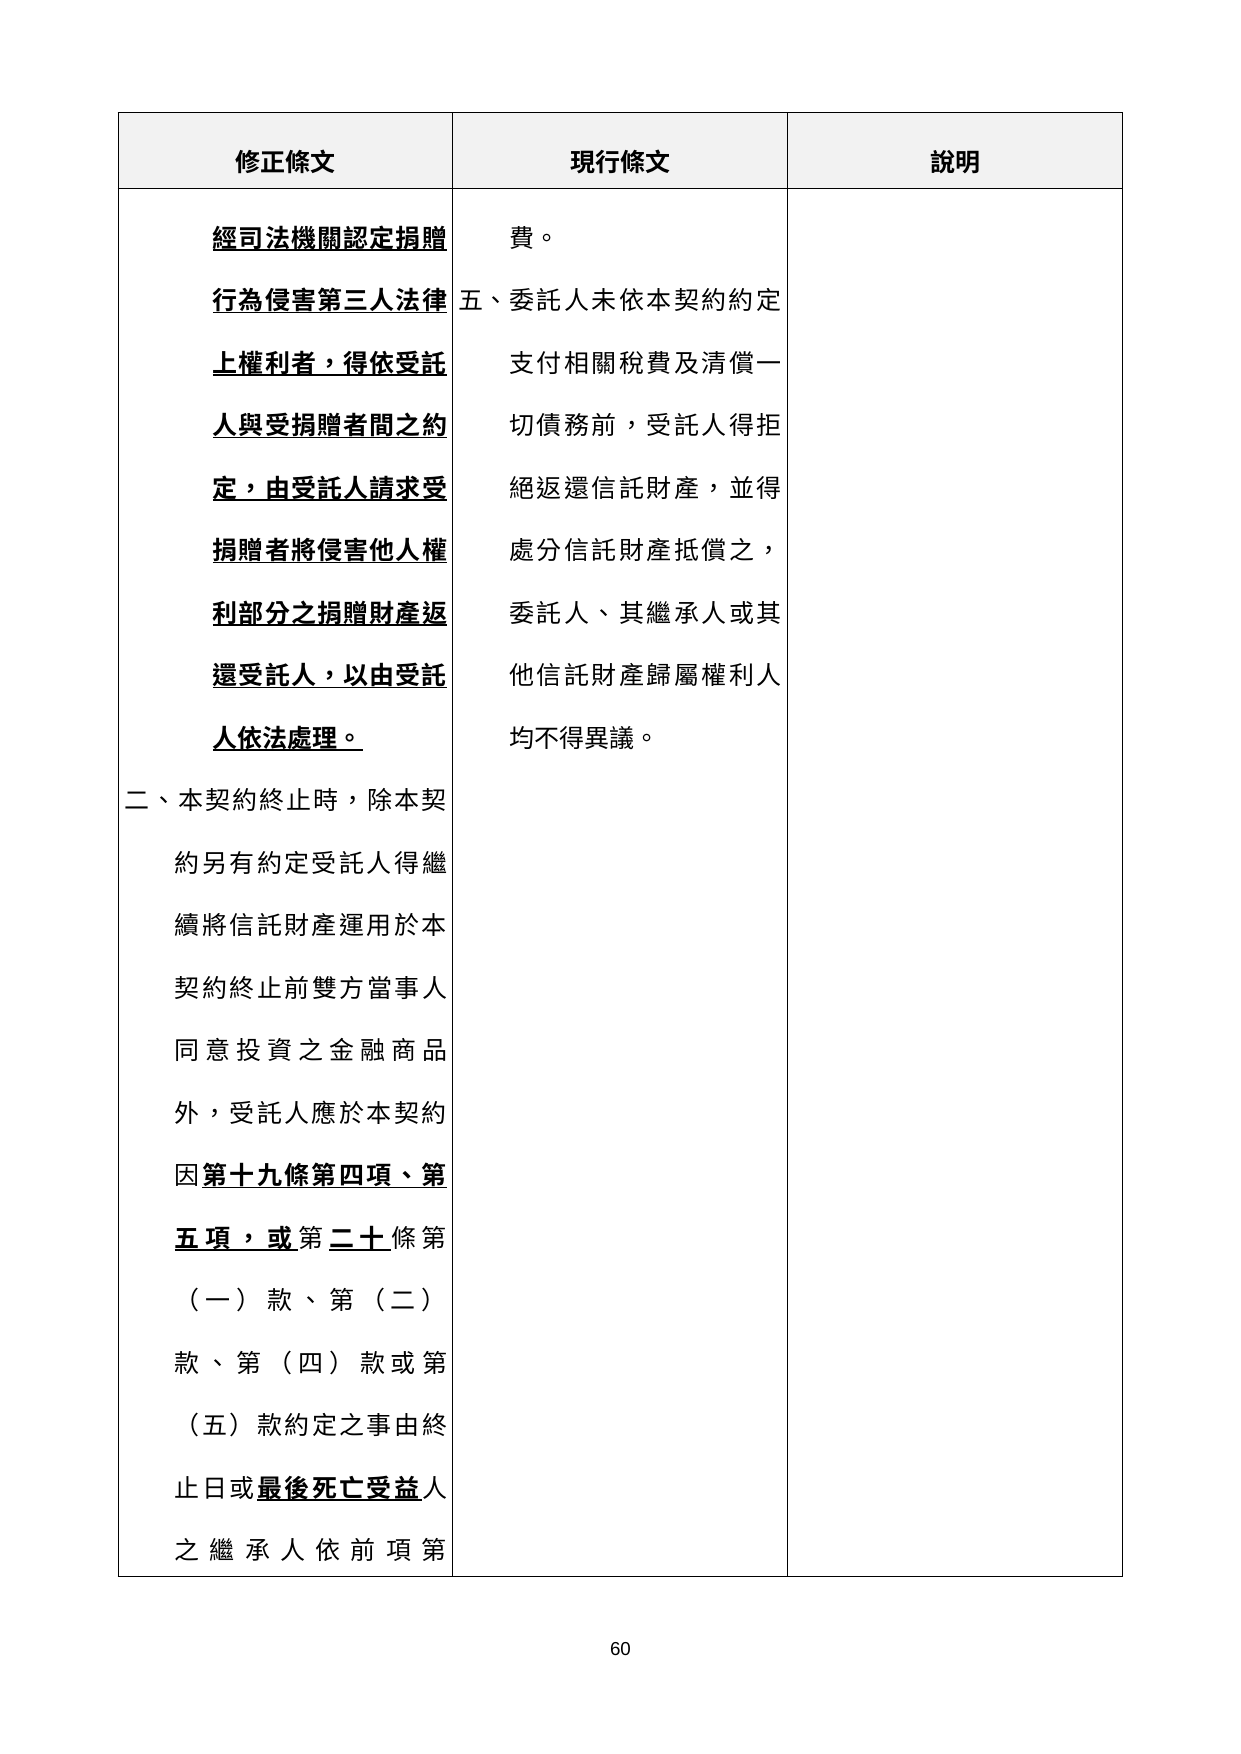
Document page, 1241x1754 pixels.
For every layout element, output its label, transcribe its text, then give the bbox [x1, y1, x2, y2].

table_header 修正條文 [119, 113, 452, 188]
table_cell 費。 五、 委託人未依本契約約定支付相關稅費及清償一切債務前，受託人得拒絕返還信託財產，並得處分信託財產抵償之，委託人、其繼承人或其他信託財產歸屬權利人均不得異議。 [453, 189, 787, 1576]
table_cell 經司法機關認定捐贈行為侵害第三人法律上權利者，得依受託人與受捐贈者間之約定，由受託人請求受捐贈者將侵害他人權利部分之捐贈財產返還受託人，以由受託人依法處理。 二、本契約終止時，除本契約另有約定受託人得繼續將信託財產運用於本契約終止前雙方當事人同意投資之金融商品外，受託人應於本契約因第十九條第四項、第五項，或第二十條第（一）款、第（二）款、第（四）款或第（五）款約定之事由終止日或最後死亡受益人之繼承人依前項第 [119, 189, 452, 1576]
table_header 現行條文 [453, 113, 787, 188]
table_cell [788, 189, 1122, 1576]
table_header 說明 [788, 113, 1122, 188]
